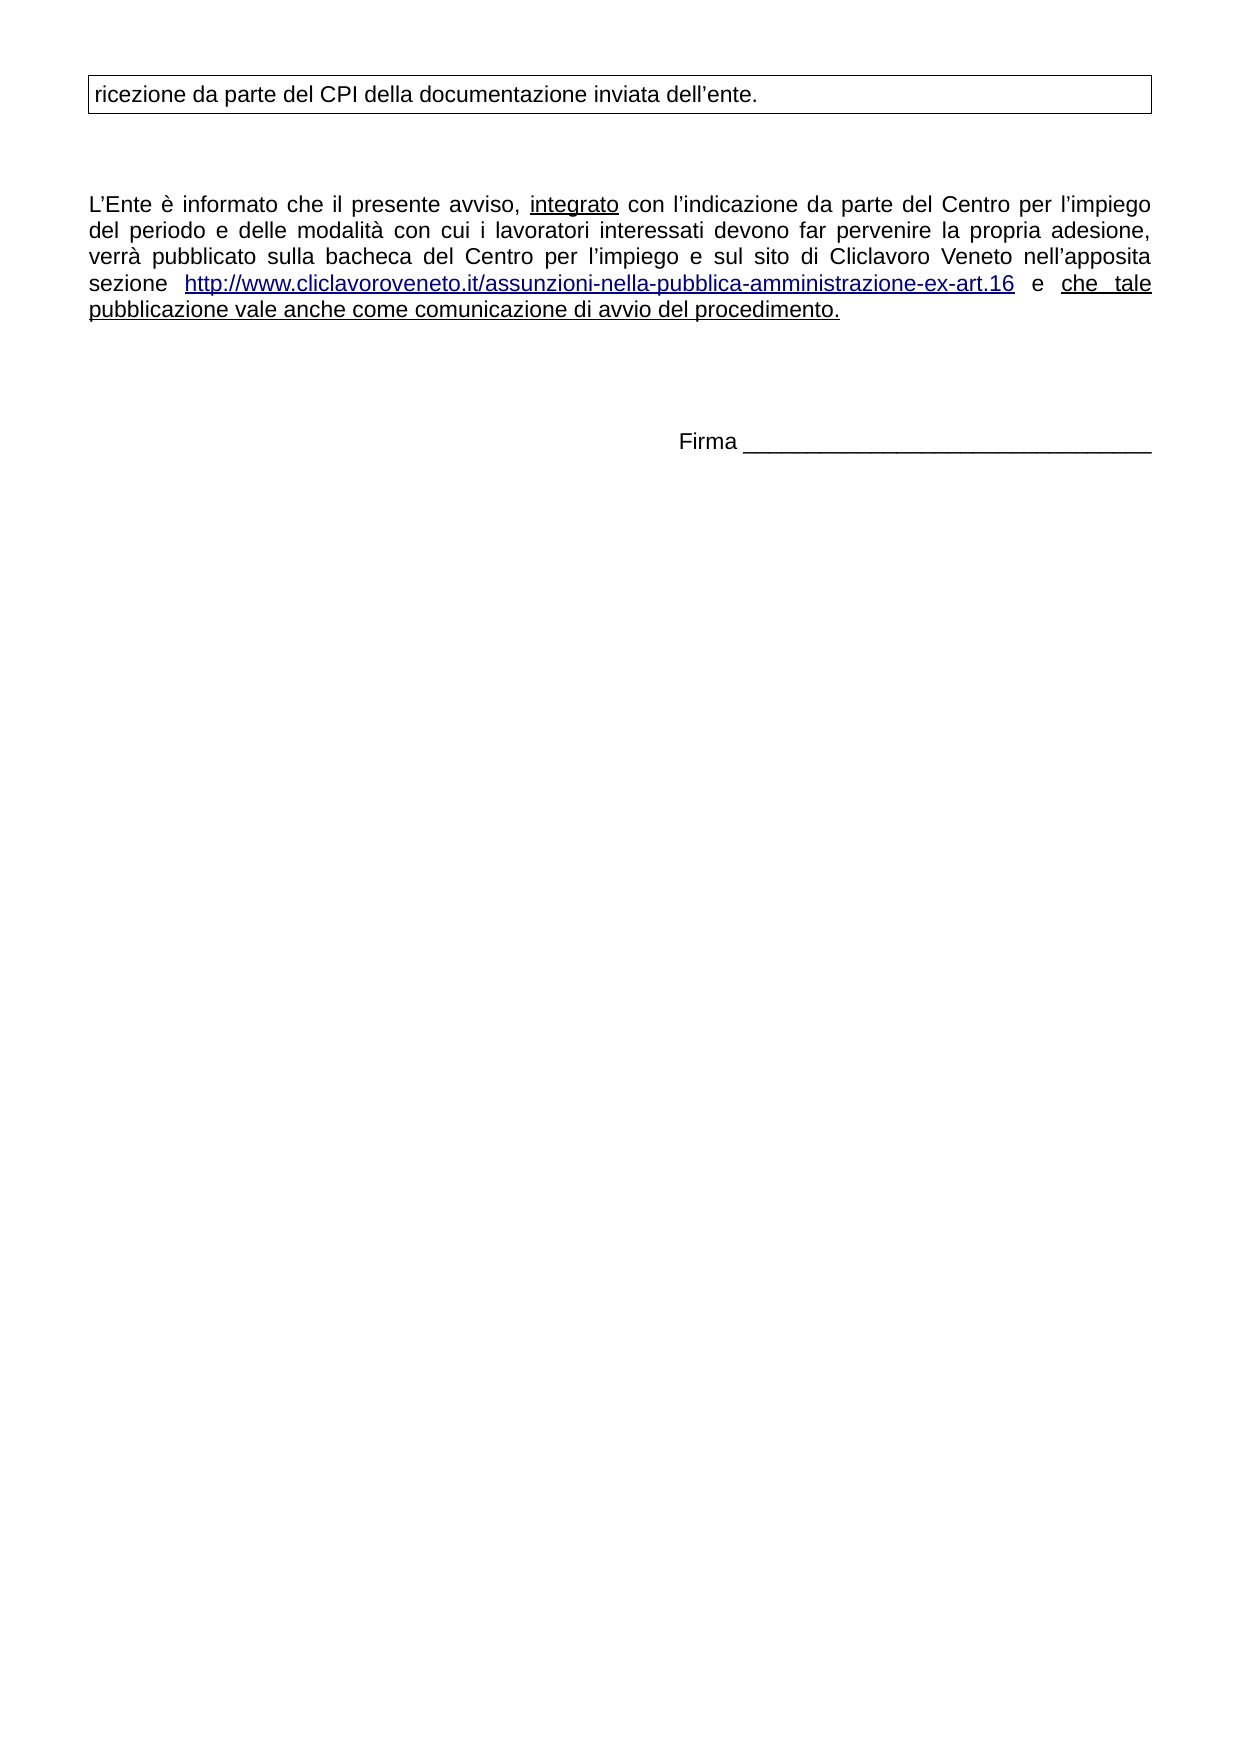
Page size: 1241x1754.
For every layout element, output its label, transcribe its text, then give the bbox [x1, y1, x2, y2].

text L’Ente è informato che il presente avviso, integrato con l’indicazione da parte del Centro per l’impiego del periodo e delle modalità con cui i lavoratori interessati devono far pervenire la propria adesione, verrà pubblicato sulla bacheca del Centro per l’impiego e sul sito di Cliclavoro Veneto nell’apposita sezione http://www.cliclavoroveneto.it/assunzioni-nella-pubblica-amministrazione-ex-art.16 e che tale pubblicazione vale anche come comunicazione di avvio del procedimento. [88, 191, 1152, 322]
text Firma ________________________________ [88, 428, 1152, 454]
table_header ricezione da parte del CPI della documentazione inviata dell’ente. [89, 76, 1151, 113]
